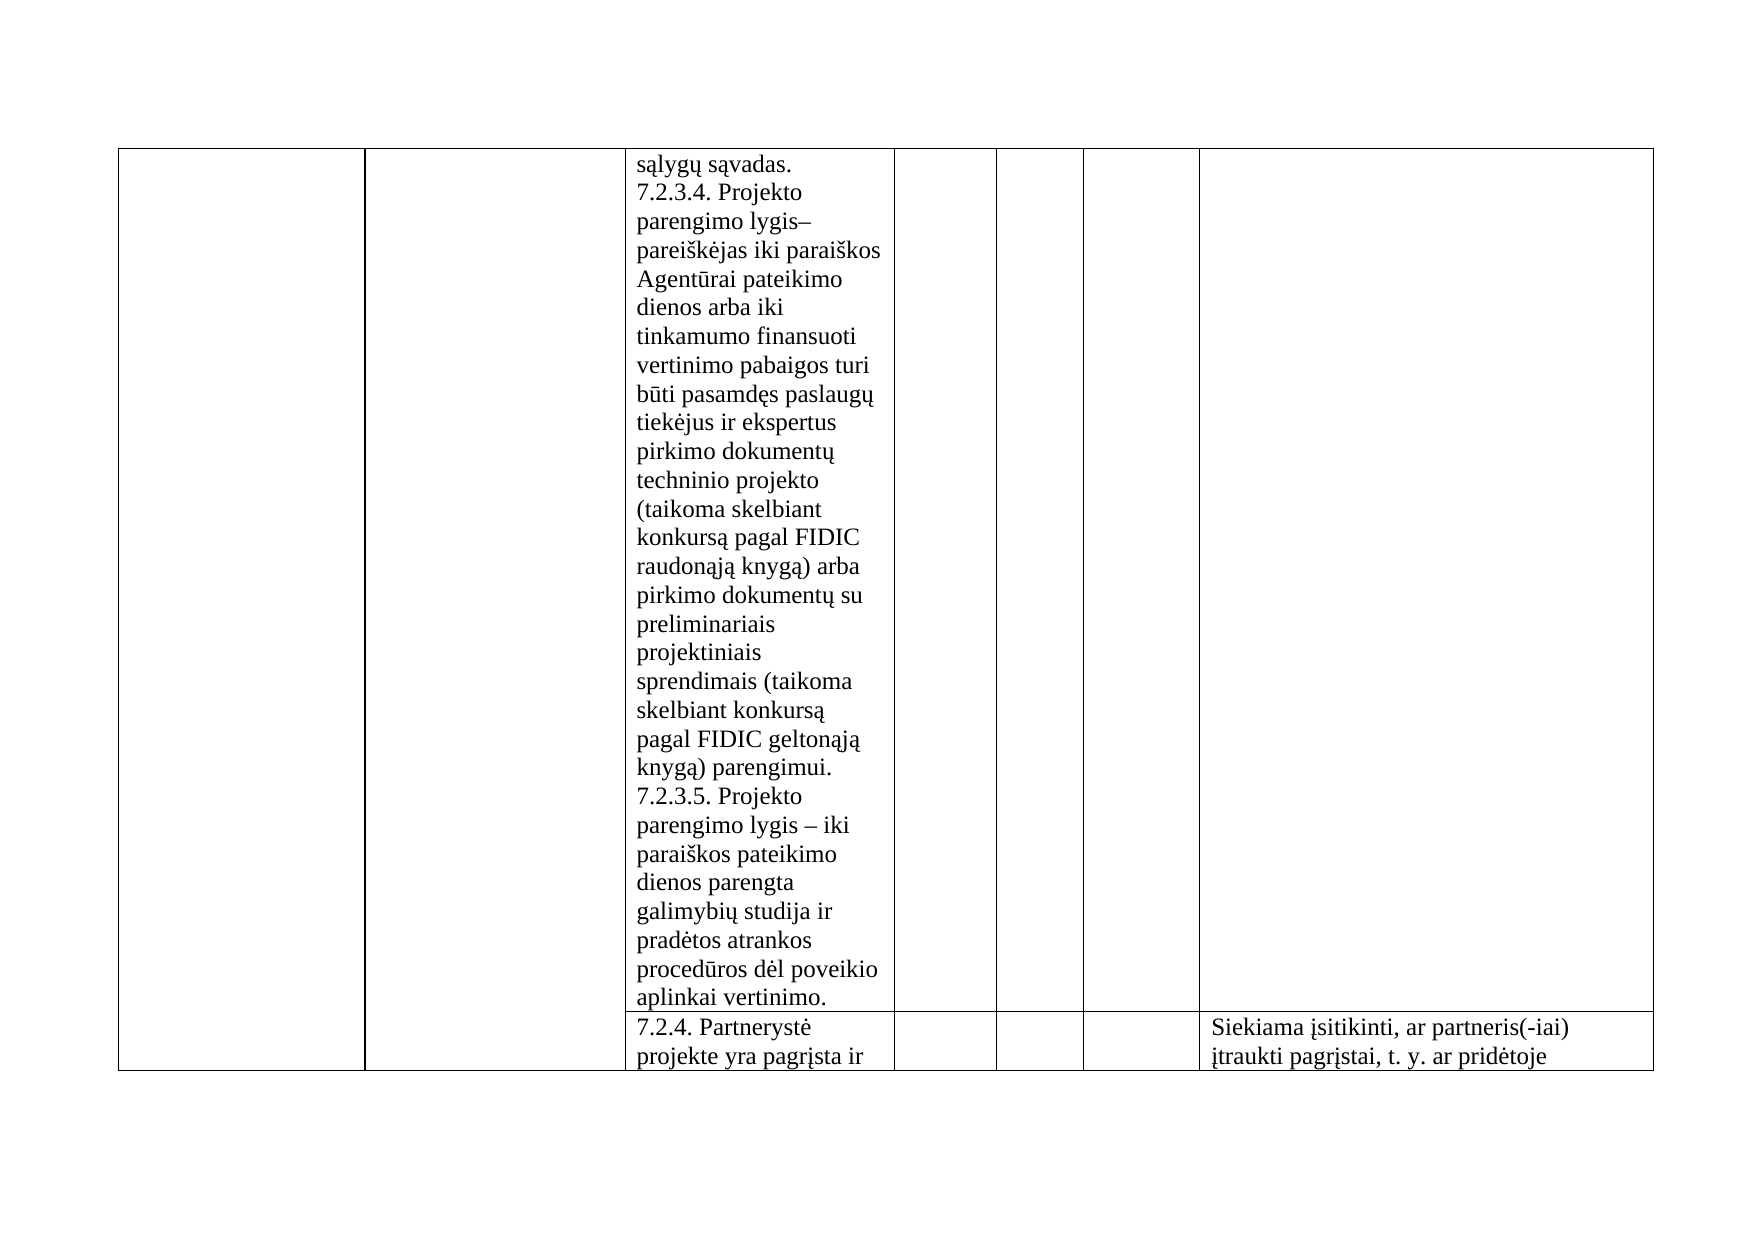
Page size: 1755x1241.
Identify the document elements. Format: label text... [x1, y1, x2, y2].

table_cell [997, 1012, 1083, 1070]
table_cell Siekiama įsitikinti, ar partneris(-iai) įtraukti pagrįstai, t. y. ar pridėtoje [1200, 1012, 1653, 1070]
table_cell [1084, 149, 1199, 1011]
table_cell sąlygų sąvadas. 7.2.3.4. Projekto parengimo lygis– pareiškėjas iki paraiškos Agentūrai pateikimo dienos arba iki tinkamumo finansuoti vertinimo pabaigos turi būti pasamdęs paslaugų tiekėjus ir ekspertus pirkimo dokumentų techninio projekto (taikoma skelbiant konkursą pagal FIDIC raudonąją knygą) arba pirkimo dokumentų su preliminariais projektiniais sprendimais (taikoma skelbiant konkursą pagal FIDIC geltonąją knygą) parengimui. 7.2.3.5. Projekto parengimo lygis – iki paraiškos pateikimo dienos parengta galimybių studija ir pradėtos atrankos procedūros dėl poveikio aplinkai vertinimo. [626, 149, 894, 1011]
table_cell [895, 1012, 996, 1070]
table_cell [895, 149, 996, 1011]
table_cell [119, 149, 364, 1070]
table_cell [1200, 149, 1653, 1011]
table_cell 7.2.4. Partnerystė projekte yra pagrįsta ir [626, 1012, 894, 1070]
table_cell [366, 149, 625, 1070]
table_cell [1084, 1012, 1199, 1070]
table_cell [997, 149, 1083, 1011]
